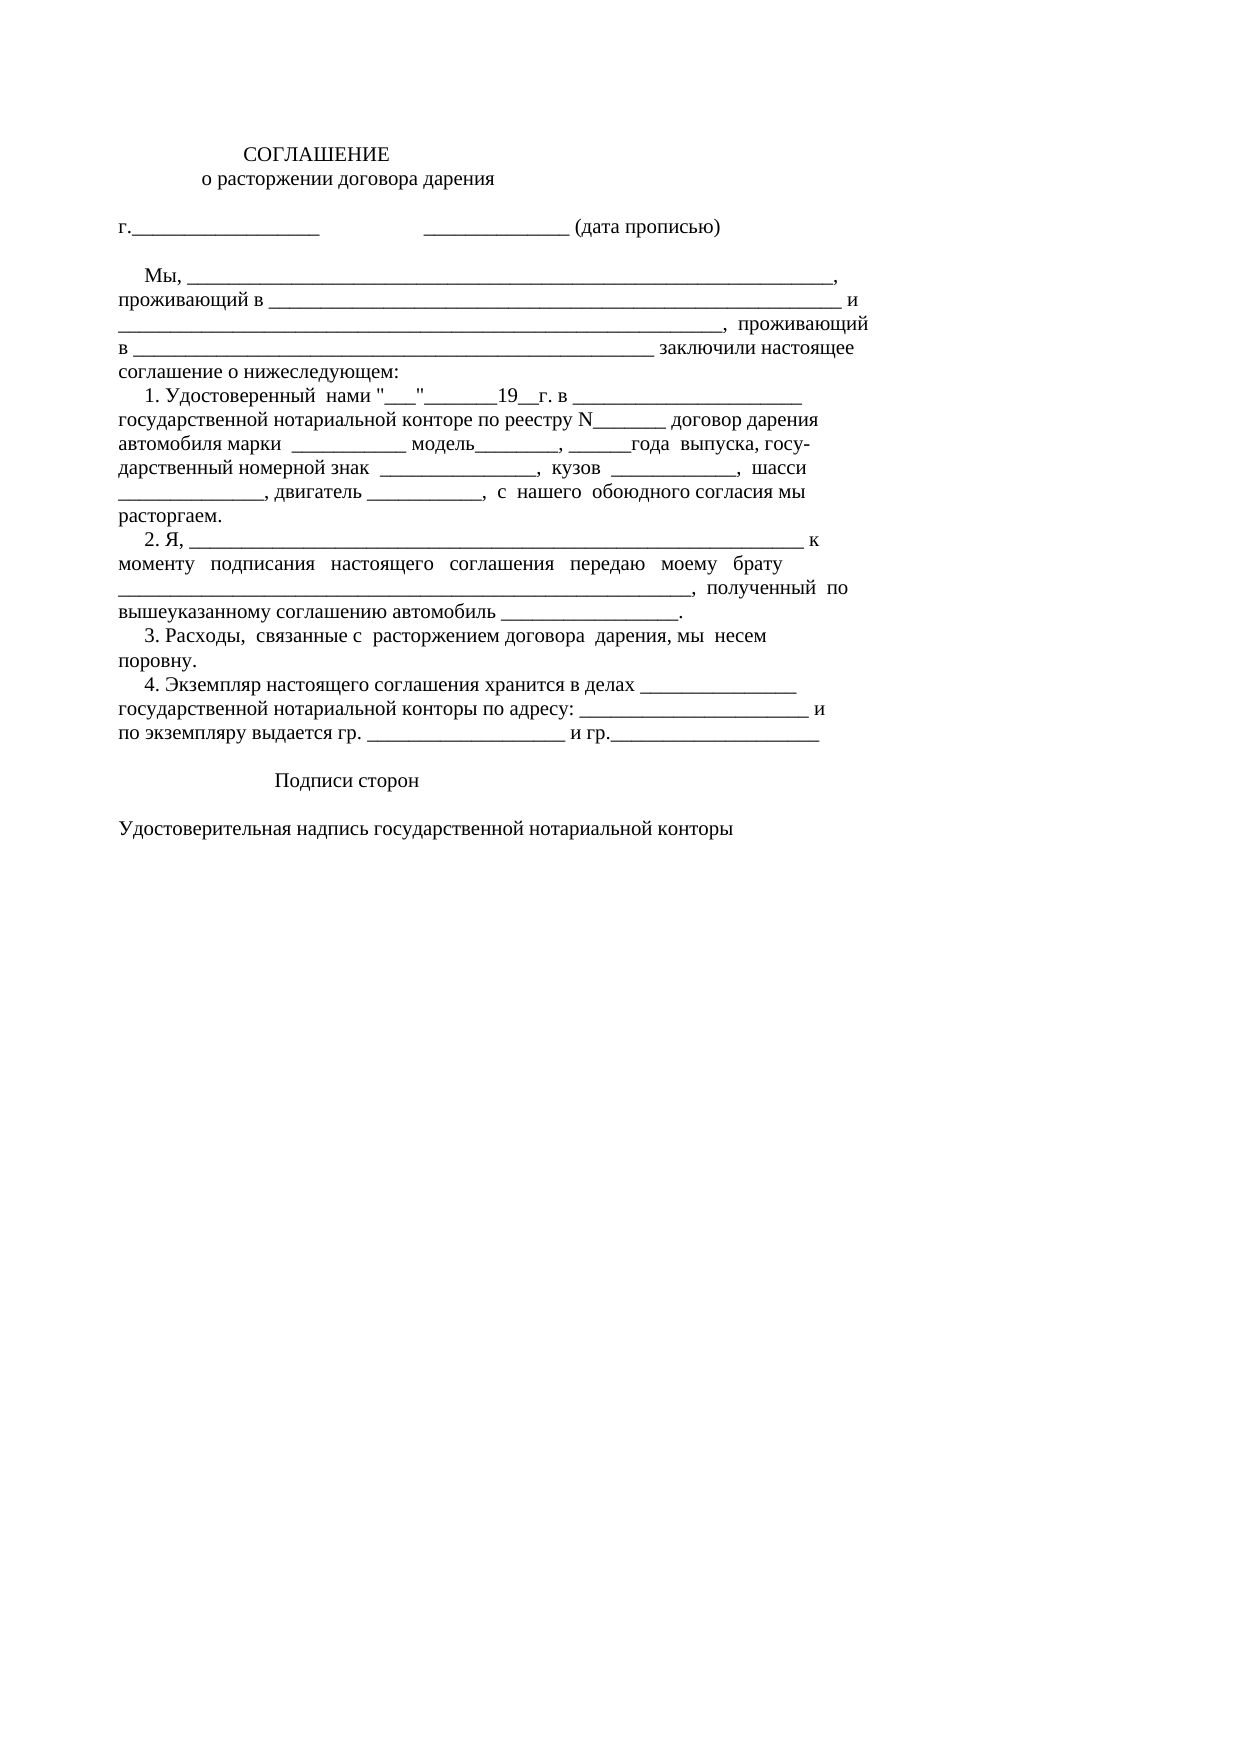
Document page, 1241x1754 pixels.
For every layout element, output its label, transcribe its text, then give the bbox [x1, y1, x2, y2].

text дарственный номерной знак _______________, кузов ____________, шасси [118, 455, 1122, 479]
text СОГЛАШЕНИЕ [118, 142, 1122, 166]
text Подписи сторон [118, 768, 1122, 792]
text 4. Экземпляр настоящего соглашения хранится в делах _______________ [118, 672, 1122, 696]
text поровну. [118, 647, 1122, 672]
text вышеуказанному соглашению автомобиль _________________. [118, 599, 1122, 623]
text 1. Удостоверенный нами "___"_______19__г. в ______________________ [118, 383, 1122, 407]
text государственной нотариальной конторы по адресу: ______________________ и [118, 696, 1122, 720]
text по экземпляру выдается гр. ___________________ и гр.____________________ [118, 720, 1122, 744]
text соглашение о нижеследующем: [118, 359, 1122, 383]
text Удостоверительная надпись государственной нотариальной конторы [118, 816, 1122, 840]
text государственной нотариальной конторе по реестру N_______ договор дарения [118, 407, 1122, 431]
text в __________________________________________________ заключили настоящее [118, 335, 1122, 359]
text автомобиля марки ___________ модель________, ______года выпуска, госу- [118, 431, 1122, 455]
text расторгаем. [118, 503, 1122, 527]
text проживающий в _______________________________________________________ и [118, 287, 1122, 311]
text Мы, ______________________________________________________________, [118, 262, 1122, 287]
text ______________, двигатель ___________, с нашего обоюдного согласия мы [118, 479, 1122, 503]
text о расторжении договора дарения [118, 166, 1122, 190]
text 2. Я, ___________________________________________________________ к [118, 527, 1122, 551]
text моменту подписания настоящего соглашения передаю моему брату [118, 551, 1122, 575]
text __________________________________________________________, проживающий [118, 311, 1122, 335]
text 3. Расходы, связанные с расторжением договора дарения, мы несем [118, 623, 1122, 647]
text _______________________________________________________, полученный по [118, 575, 1122, 599]
text г.__________________ ______________ (дата прописью) [118, 214, 1122, 238]
